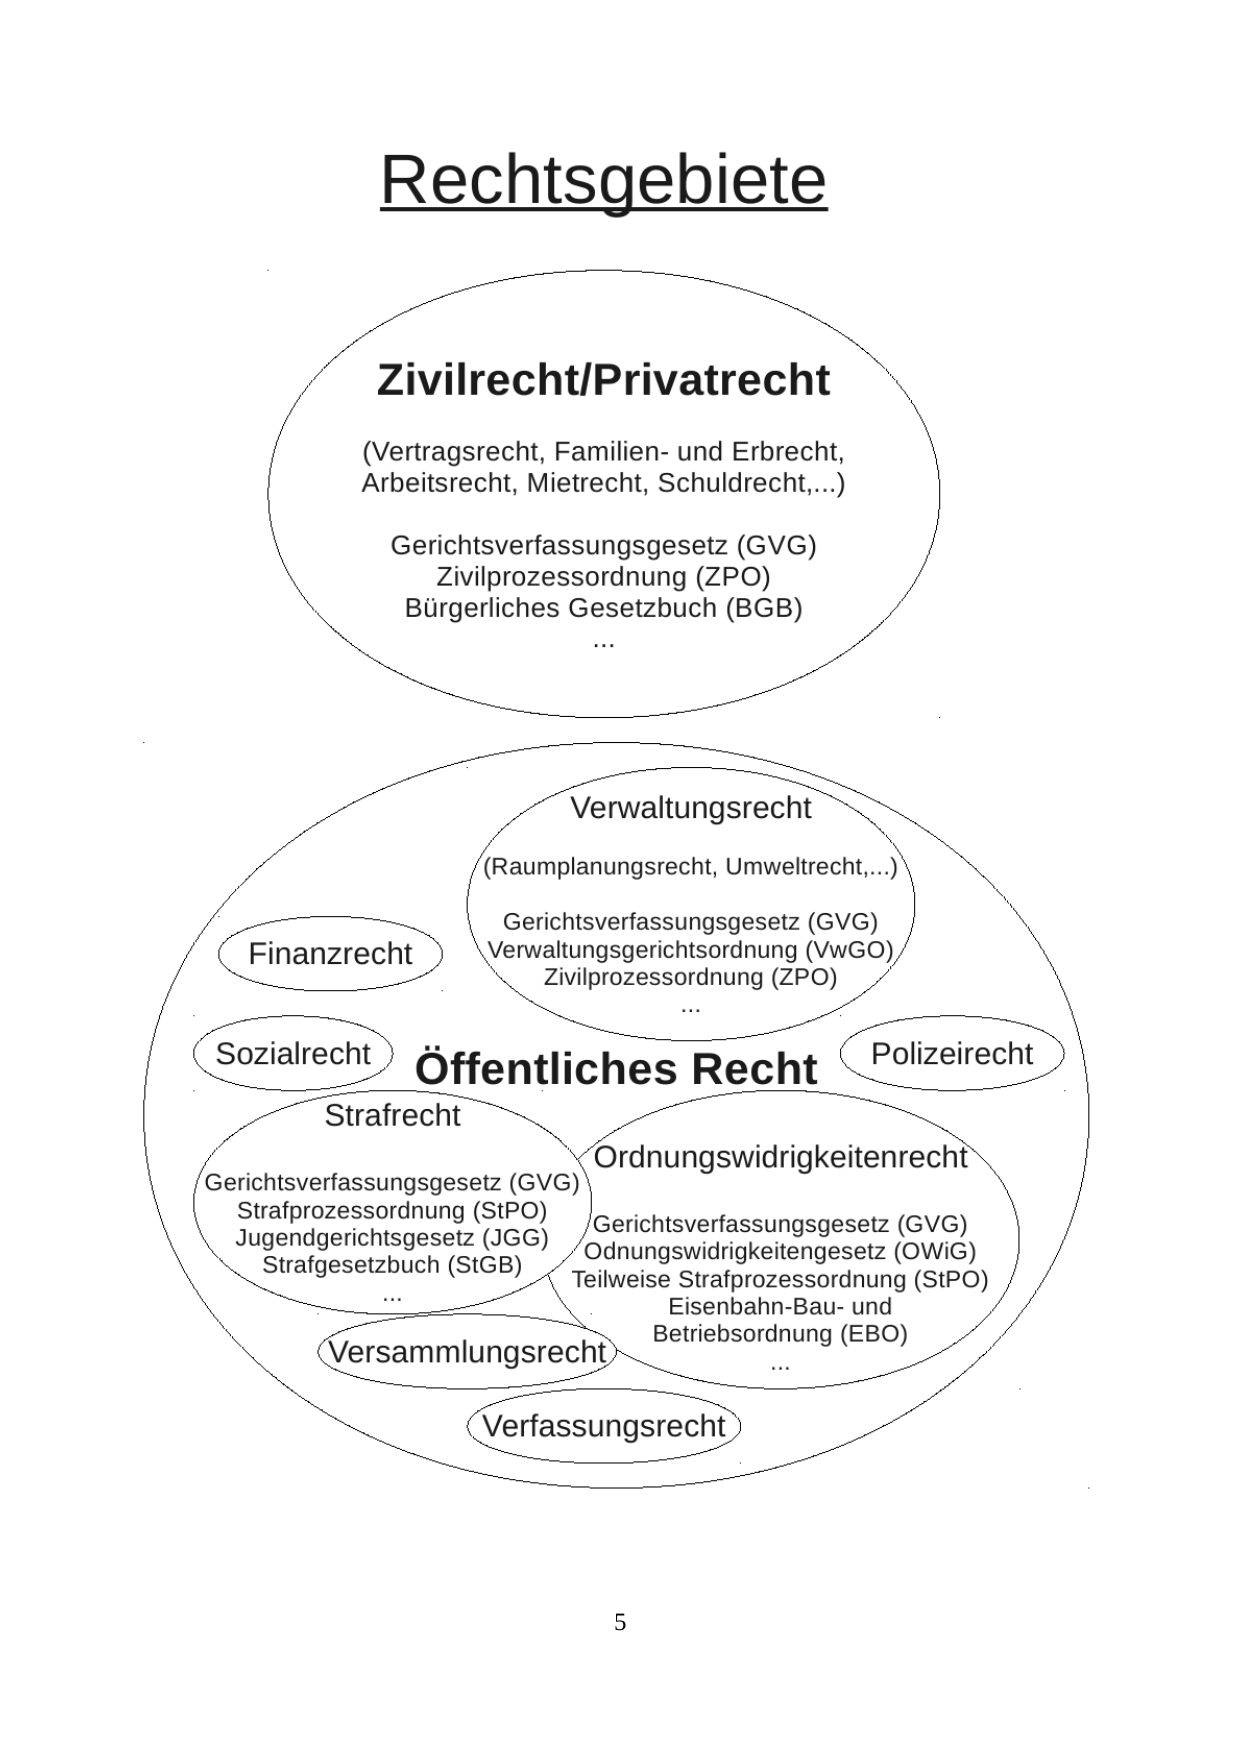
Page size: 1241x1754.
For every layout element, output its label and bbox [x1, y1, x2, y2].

picture [111, 107, 1129, 1524]
